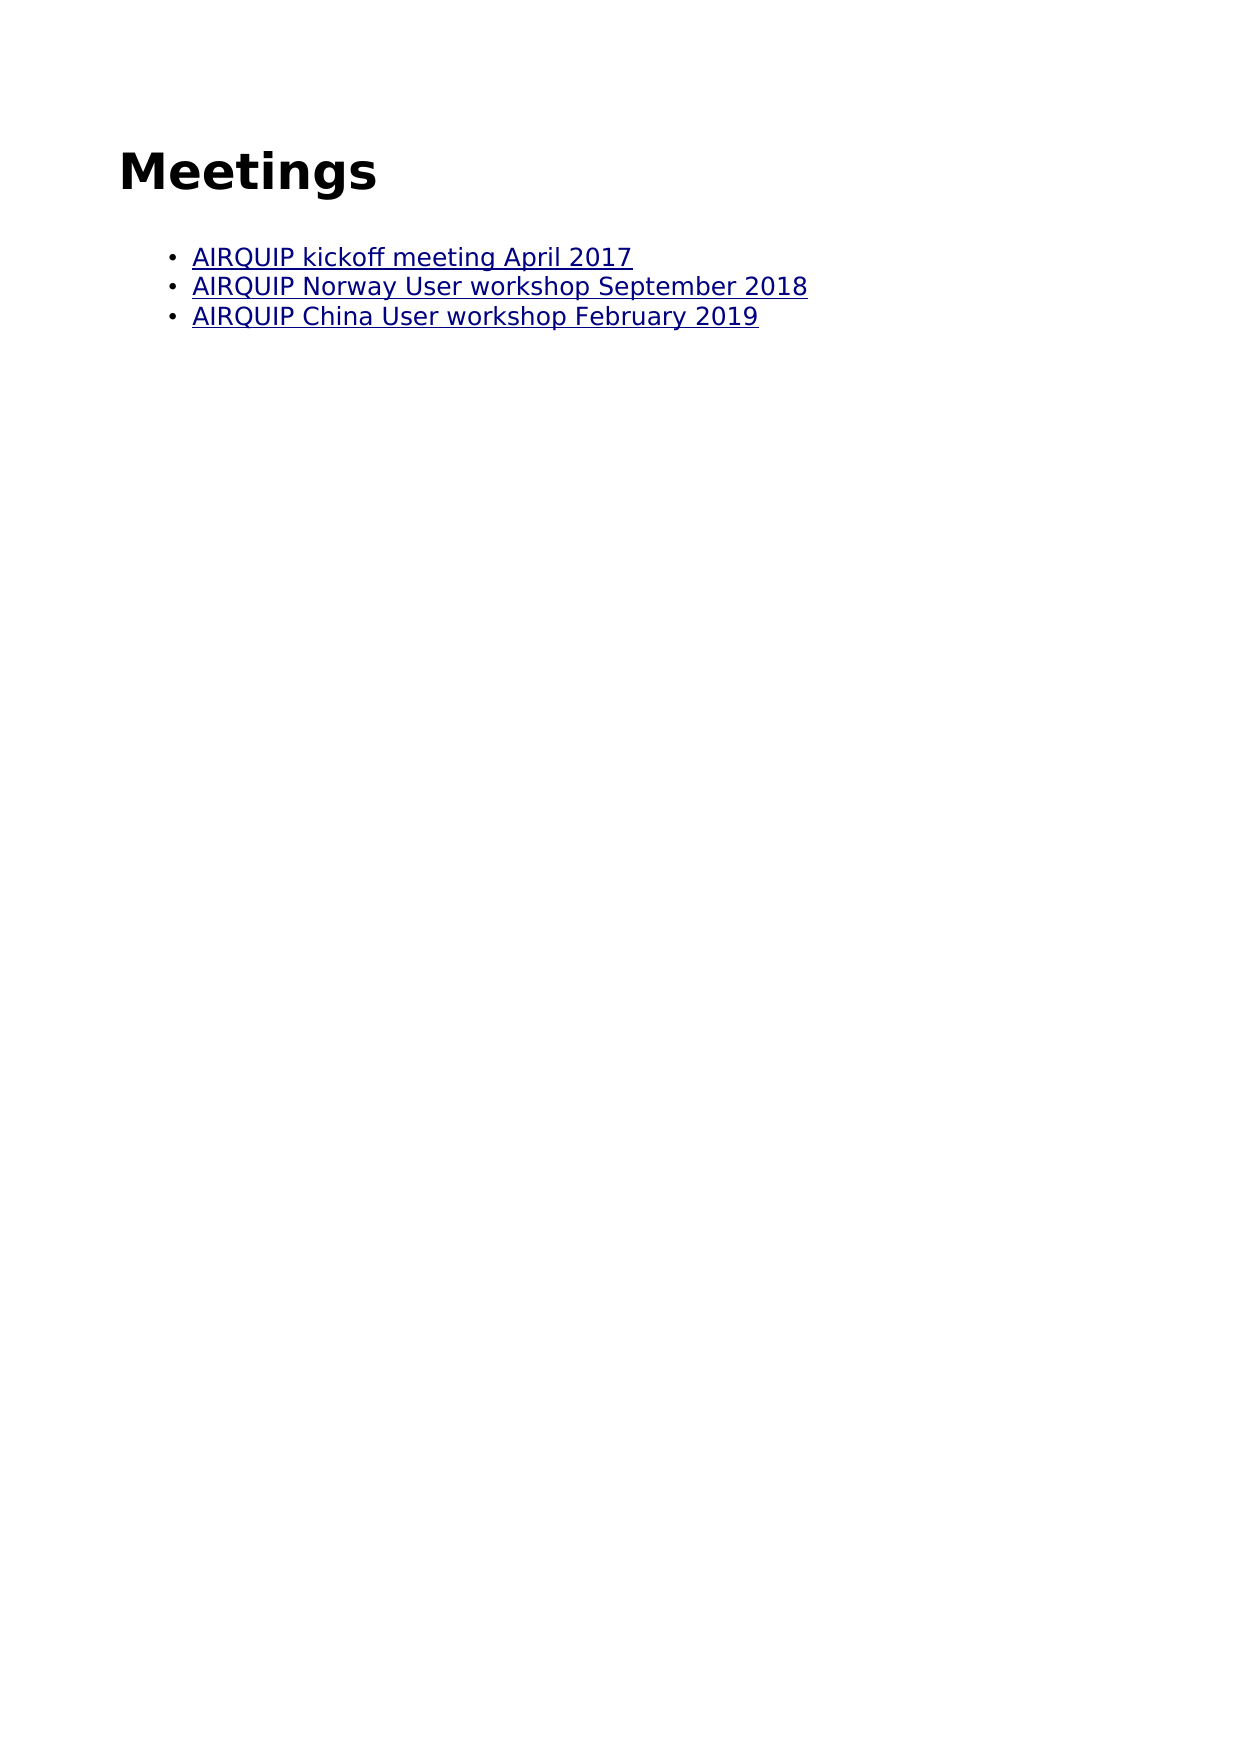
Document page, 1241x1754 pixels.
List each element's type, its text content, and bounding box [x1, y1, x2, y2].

subtitle Meetings [118, 143, 1122, 201]
list AIRQUIP Norway User workshop September 2018 [177, 272, 1122, 302]
list AIRQUIP China User workshop February 2019 [177, 302, 1122, 331]
list AIRQUIP kickoff meeting April 2017 [177, 243, 1122, 272]
